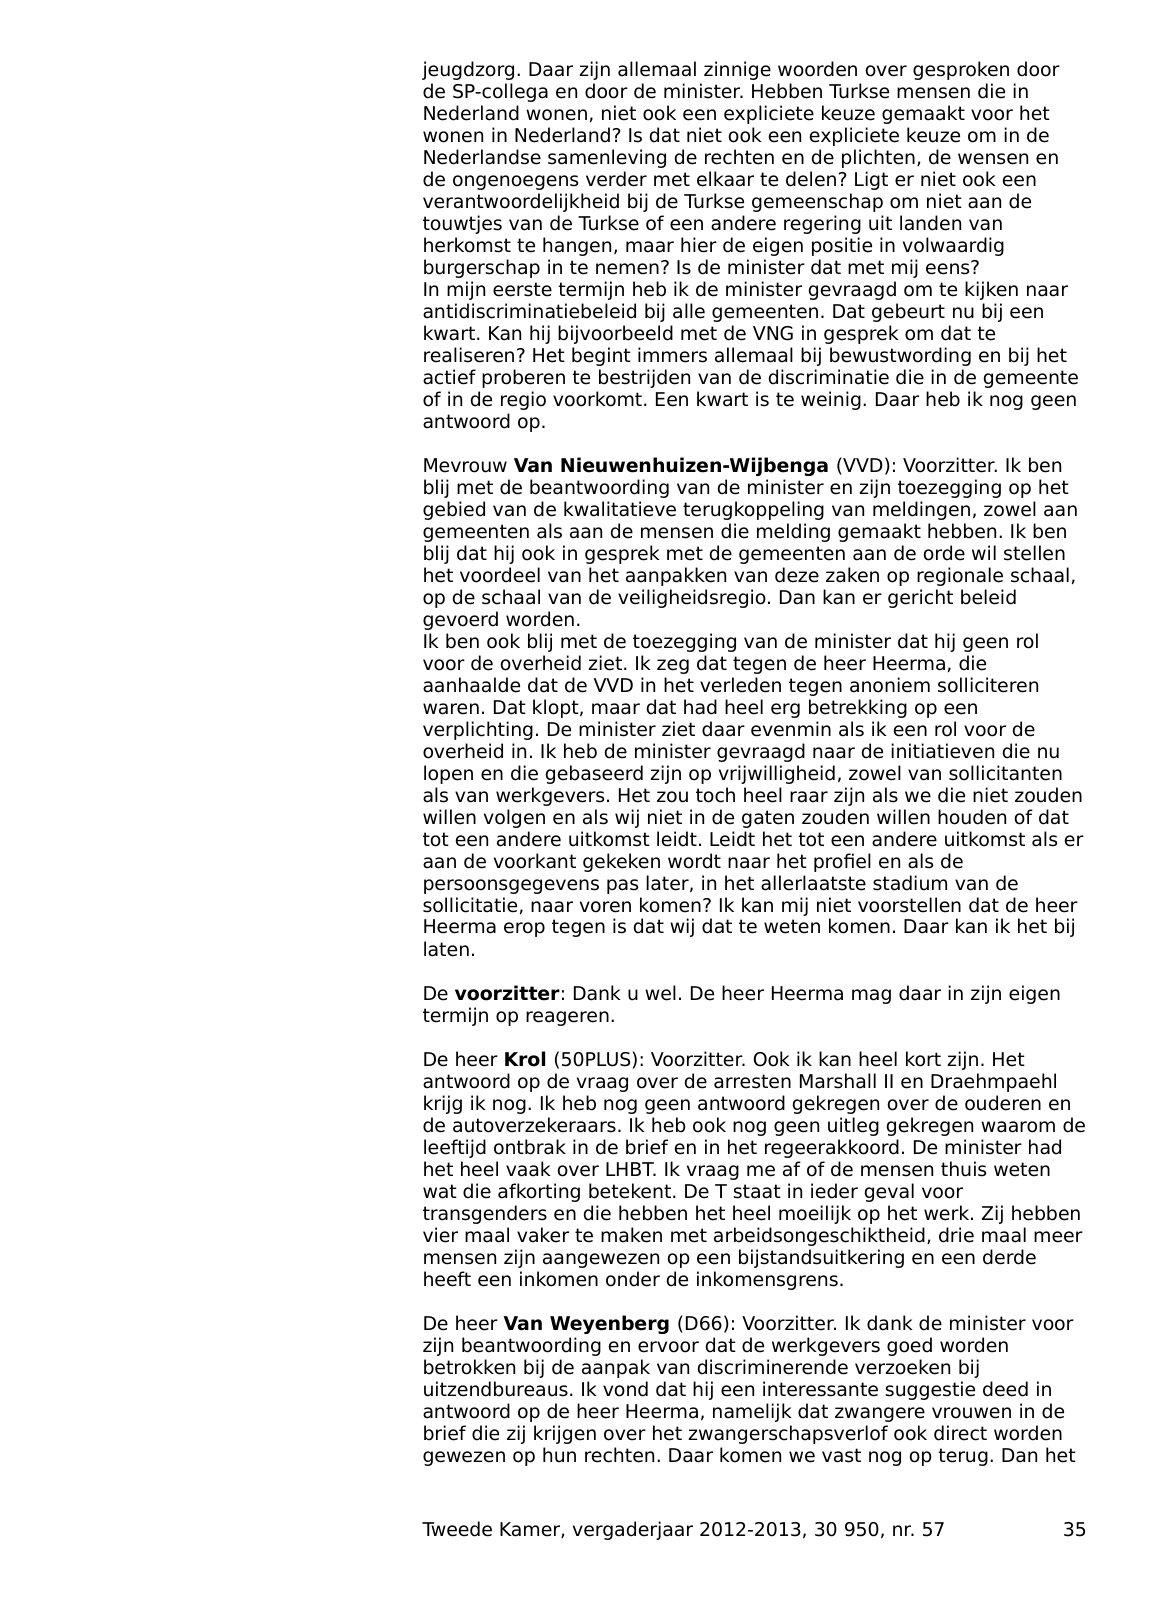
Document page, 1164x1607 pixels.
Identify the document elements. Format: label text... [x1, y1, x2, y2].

text Mevrouw Van Nieuwenhuizen-Wijbenga (VVD): Voorzitter. Ik ben blij met de beantwoording van de minister en zijn toezegging op het gebied van de kwalitatieve terugkoppeling van meldingen, zowel aan gemeenten als aan de mensen die melding gemaakt hebben. Ik ben blij dat hij ook in gesprek met de gemeenten aan de orde wil stellen het voordeel van het aanpakken van deze zaken op regionale schaal, op de schaal van de veiligheidsregio. Dan kan er gericht beleid gevoerd worden. [422, 455, 1087, 631]
text De heer Krol (50PLUS): Voorzitter. Ook ik kan heel kort zijn. Het antwoord op de vraag over de arresten Marshall II en Draehmpaehl krijg ik nog. Ik heb nog geen antwoord gekregen over de ouderen en de autoverzekeraars. Ik heb ook nog geen uitleg gekregen waarom de leeftijd ontbrak in de brief en in het regeerakkoord. De minister had het heel vaak over LHBT. Ik vraag me af of de mensen thuis weten wat die afkorting betekent. De T staat in ieder geval voor transgenders en die hebben het heel moeilijk op het werk. Zij hebben vier maal vaker te maken met arbeidsongeschiktheid, drie maal meer mensen zijn aangewezen op een bijstandsuitkering en een derde heeft een inkomen onder de inkomensgrens. [422, 1049, 1087, 1291]
text De voorzitter: Dank u wel. De heer Heerma mag daar in zijn eigen termijn op reageren. [422, 983, 1087, 1027]
text Ik ben ook blij met de toezegging van de minister dat hij geen rol voor de overheid ziet. Ik zeg dat tegen de heer Heerma, die aanhaalde dat de VVD in het verleden tegen anoniem solliciteren waren. Dat klopt, maar dat had heel erg betrekking op een verplichting. De minister ziet daar evenmin als ik een rol voor de overheid in. Ik heb de minister gevraagd naar de initiatieven die nu lopen en die gebaseerd zijn op vrijwilligheid, zowel van sollicitanten als van werkgevers. Het zou toch heel raar zijn als we die niet zouden willen volgen en als wij niet in de gaten zouden willen houden of dat tot een andere uitkomst leidt. Leidt het tot een andere uitkomst als er aan de voorkant gekeken wordt naar het profiel en als de persoonsgegevens pas later, in het allerlaatste stadium van de sollicitatie, naar voren komen? Ik kan mij niet voorstellen dat de heer Heerma erop tegen is dat wij dat te weten komen. Daar kan ik het bij laten. [422, 631, 1087, 960]
text In mijn eerste termijn heb ik de minister gevraagd om te kijken naar antidiscriminatiebeleid bij alle gemeenten. Dat gebeurt nu bij een kwart. Kan hij bijvoorbeeld met de VNG in gesprek om dat te realiseren? Het begint immers allemaal bij bewustwording en bij het actief proberen te bestrijden van de discriminatie die in de gemeente of in de regio voorkomt. Een kwart is te weinig. Daar heb ik nog geen antwoord op. [422, 279, 1087, 433]
text jeugdzorg. Daar zijn allemaal zinnige woorden over gesproken door de SP-collega en door de minister. Hebben Turkse mensen die in Nederland wonen, niet ook een expliciete keuze gemaakt voor het wonen in Nederland? Is dat niet ook een expliciete keuze om in de Nederlandse samenleving de rechten en de plichten, de wensen en de ongenoegens verder met elkaar te delen? Ligt er niet ook een verantwoordelijkheid bij de Turkse gemeenschap om niet aan de touwtjes van de Turkse of een andere regering uit landen van herkomst te hangen, maar hier de eigen positie in volwaardig burgerschap in te nemen? Is de minister dat met mij eens? [422, 59, 1087, 279]
text De heer Van Weyenberg (D66): Voorzitter. Ik dank de minister voor zijn beantwoording en ervoor dat de werkgevers goed worden betrokken bij de aanpak van discriminerende verzoeken bij uitzendbureaus. Ik vond dat hij een interessante suggestie deed in antwoord op de heer Heerma, namelijk dat zwangere vrouwen in de brief die zij krijgen over het zwangerschapsverlof ook direct worden gewezen op hun rechten. Daar komen we vast nog op terug. Dan het [422, 1313, 1087, 1467]
